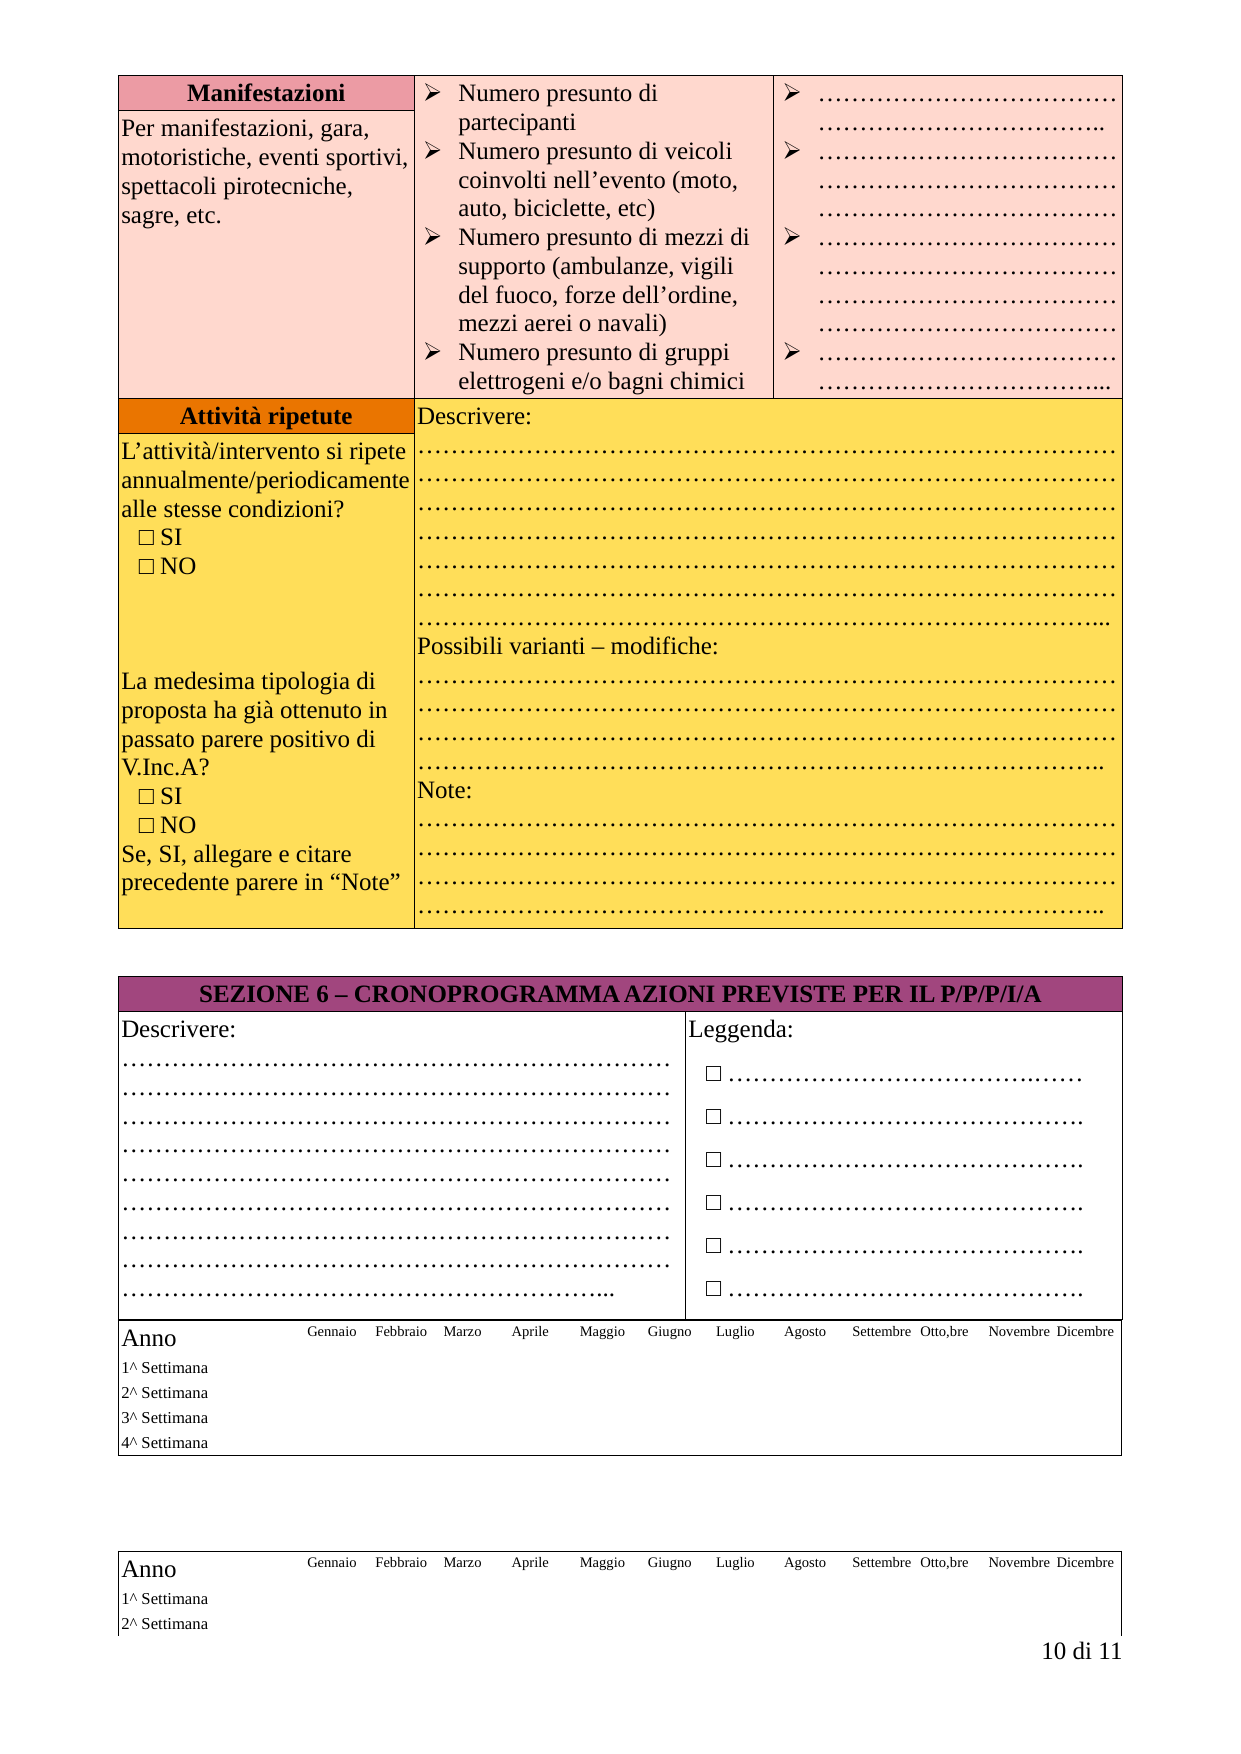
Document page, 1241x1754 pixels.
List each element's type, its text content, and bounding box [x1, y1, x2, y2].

table_header SEZIONE 6 – CRONOPROGRAMMA AZIONI PREVISTE PER IL P/P/P/I/A [119, 977, 1122, 1011]
table_cell [1054, 1611, 1121, 1636]
table_cell [713, 1430, 781, 1455]
table_cell [1054, 1380, 1121, 1405]
table_cell [849, 1430, 917, 1455]
table_cell [1054, 1355, 1121, 1380]
table_cell [577, 1611, 645, 1636]
table_cell [645, 1430, 713, 1455]
table_cell [985, 1380, 1053, 1405]
table_cell [304, 1611, 372, 1636]
table_cell [781, 1430, 849, 1455]
table_header Otto,bre [917, 1321, 985, 1355]
table_header Otto,bre [917, 1552, 985, 1586]
table_cell [985, 1405, 1053, 1430]
table_cell [1054, 1430, 1121, 1455]
table_cell 1^ Settimana [119, 1355, 304, 1380]
table_header Agosto [781, 1321, 849, 1355]
table_cell [781, 1586, 849, 1611]
table_cell [440, 1611, 508, 1636]
table_cell [440, 1430, 508, 1455]
table_cell [304, 1430, 372, 1455]
table_header …………………………………………………………….. ……………………………………………………………………………………………… ……………………………………………………………………………………………………………………………… ……………………………………………………………... [774, 76, 1122, 398]
table_header Luglio [713, 1321, 781, 1355]
table_cell [985, 1355, 1053, 1380]
table_cell [509, 1355, 577, 1380]
table_header Aprile [509, 1552, 577, 1586]
table_cell [985, 1430, 1053, 1455]
table_cell [509, 1380, 577, 1405]
table_cell [645, 1380, 713, 1405]
table_cell [849, 1586, 917, 1611]
table_cell [372, 1430, 440, 1455]
table_header Maggio [577, 1552, 645, 1586]
table_cell [372, 1586, 440, 1611]
table_cell [509, 1611, 577, 1636]
table_cell [917, 1586, 985, 1611]
table_header Gennaio [304, 1552, 372, 1586]
table_cell [645, 1405, 713, 1430]
table_cell [917, 1611, 985, 1636]
table_cell 3^ Settimana [119, 1405, 304, 1430]
table_cell [1054, 1405, 1121, 1430]
table_cell [304, 1586, 372, 1611]
table_cell [372, 1380, 440, 1405]
table_cell 2^ Settimana [119, 1380, 304, 1405]
table_cell [304, 1405, 372, 1430]
table_header Dicembre [1054, 1321, 1121, 1355]
table_cell Attività ripetute [119, 399, 414, 433]
table_cell [849, 1405, 917, 1430]
table_cell 4^ Settimana [119, 1430, 304, 1455]
table_cell [713, 1586, 781, 1611]
table_cell [781, 1611, 849, 1636]
table_cell Leggenda: □ ……………………………….…… □ ……………………………………. □ ……………………………………. □ ……………………………………. □ ……………………………………. □ ……………………………………. [686, 1012, 1122, 1319]
table_cell [985, 1611, 1053, 1636]
table_cell Descrivere:………………………………………………………………………………………………………………………………………………………………………………………………………………………………………………………………………………………………………………………………………………………………………………………………………………………………………………………………………………………………………………………………………... Possibili varianti – modifiche:……………………………………………………………………………………………………………………………………………………………………………………………………………………………………………………………………………………………………….. Note:……………………………………………………………………………………………………………………………………………………………………………………………………………………………………………………………………………………………………….. [415, 399, 1122, 928]
table_cell [917, 1430, 985, 1455]
table_cell [781, 1355, 849, 1380]
table_header Novembre [985, 1321, 1053, 1355]
table_cell [713, 1611, 781, 1636]
table_cell L’attività/intervento si ripete annualmente/periodicamente alle stesse condizioni? □ SI □ NO La medesima tipologia di proposta ha già ottenuto in passato parere positivo di V.Inc.A? □ SI □ NO Se, SI, allegare e citare precedente parere in “Note” [119, 434, 414, 928]
table_header Dicembre [1054, 1552, 1121, 1586]
table_cell [372, 1405, 440, 1430]
table_cell [304, 1355, 372, 1380]
table_cell [849, 1355, 917, 1380]
table_cell [985, 1586, 1053, 1611]
table_header Gennaio [304, 1321, 372, 1355]
table_header Anno [119, 1321, 304, 1355]
table_cell [849, 1380, 917, 1405]
table_cell [917, 1405, 985, 1430]
table_header Manifestazioni [119, 76, 414, 110]
table_cell [917, 1355, 985, 1380]
table_cell [713, 1355, 781, 1380]
table_cell [917, 1380, 985, 1405]
table_cell [781, 1405, 849, 1430]
table_header Maggio [577, 1321, 645, 1355]
table_cell [372, 1355, 440, 1380]
table_cell [577, 1355, 645, 1380]
table_cell [577, 1380, 645, 1405]
table_header Settembre [849, 1552, 917, 1586]
table_header Agosto [781, 1552, 849, 1586]
table_header Febbraio [372, 1552, 440, 1586]
table_cell [509, 1586, 577, 1611]
table_cell [713, 1405, 781, 1430]
table_cell [645, 1586, 713, 1611]
table_header Marzo [440, 1552, 508, 1586]
table_cell [440, 1405, 508, 1430]
table_cell [713, 1380, 781, 1405]
table_header Aprile [509, 1321, 577, 1355]
table_cell [645, 1611, 713, 1636]
table_cell [440, 1380, 508, 1405]
table_header Novembre [985, 1552, 1053, 1586]
table_header Febbraio [372, 1321, 440, 1355]
table_cell Per manifestazioni, gara, motoristiche, eventi sportivi, spettacoli pirotecniche, sagre, etc. [119, 111, 414, 398]
table_header Settembre [849, 1321, 917, 1355]
table_cell [509, 1405, 577, 1430]
table_header Numero presunto di partecipanti Numero presunto di veicoli coinvolti nell’evento (moto, auto, biciclette, etc) Numero presunto di mezzi di supporto (ambulanze, vigili del fuoco, forze dell’ordine, mezzi aerei o navali) Numero presunto di gruppi elettrogeni e/o bagni chimici [415, 76, 773, 398]
table_cell [577, 1405, 645, 1430]
table_cell [372, 1611, 440, 1636]
table_cell 1^ Settimana [119, 1586, 304, 1611]
table_header Anno [119, 1552, 304, 1586]
table_cell [645, 1355, 713, 1380]
table_cell [304, 1380, 372, 1405]
table_cell [577, 1430, 645, 1455]
table_cell [440, 1355, 508, 1380]
table_cell [781, 1380, 849, 1405]
table_header Marzo [440, 1321, 508, 1355]
table_header Giugno [645, 1552, 713, 1586]
table_cell Descrivere:………………………………………………………………………………………………………………………………………………………………………………………………………………………………………………………………………………………………………………………………………………………………………………………………………………………………………………………………………………………………………………………………………... [119, 1012, 685, 1319]
table_header Giugno [645, 1321, 713, 1355]
table_cell [440, 1586, 508, 1611]
table_cell [577, 1586, 645, 1611]
table_cell [509, 1430, 577, 1455]
table_cell 2^ Settimana [119, 1611, 304, 1636]
table_cell [1054, 1586, 1121, 1611]
table_header Luglio [713, 1552, 781, 1586]
table_cell [849, 1611, 917, 1636]
